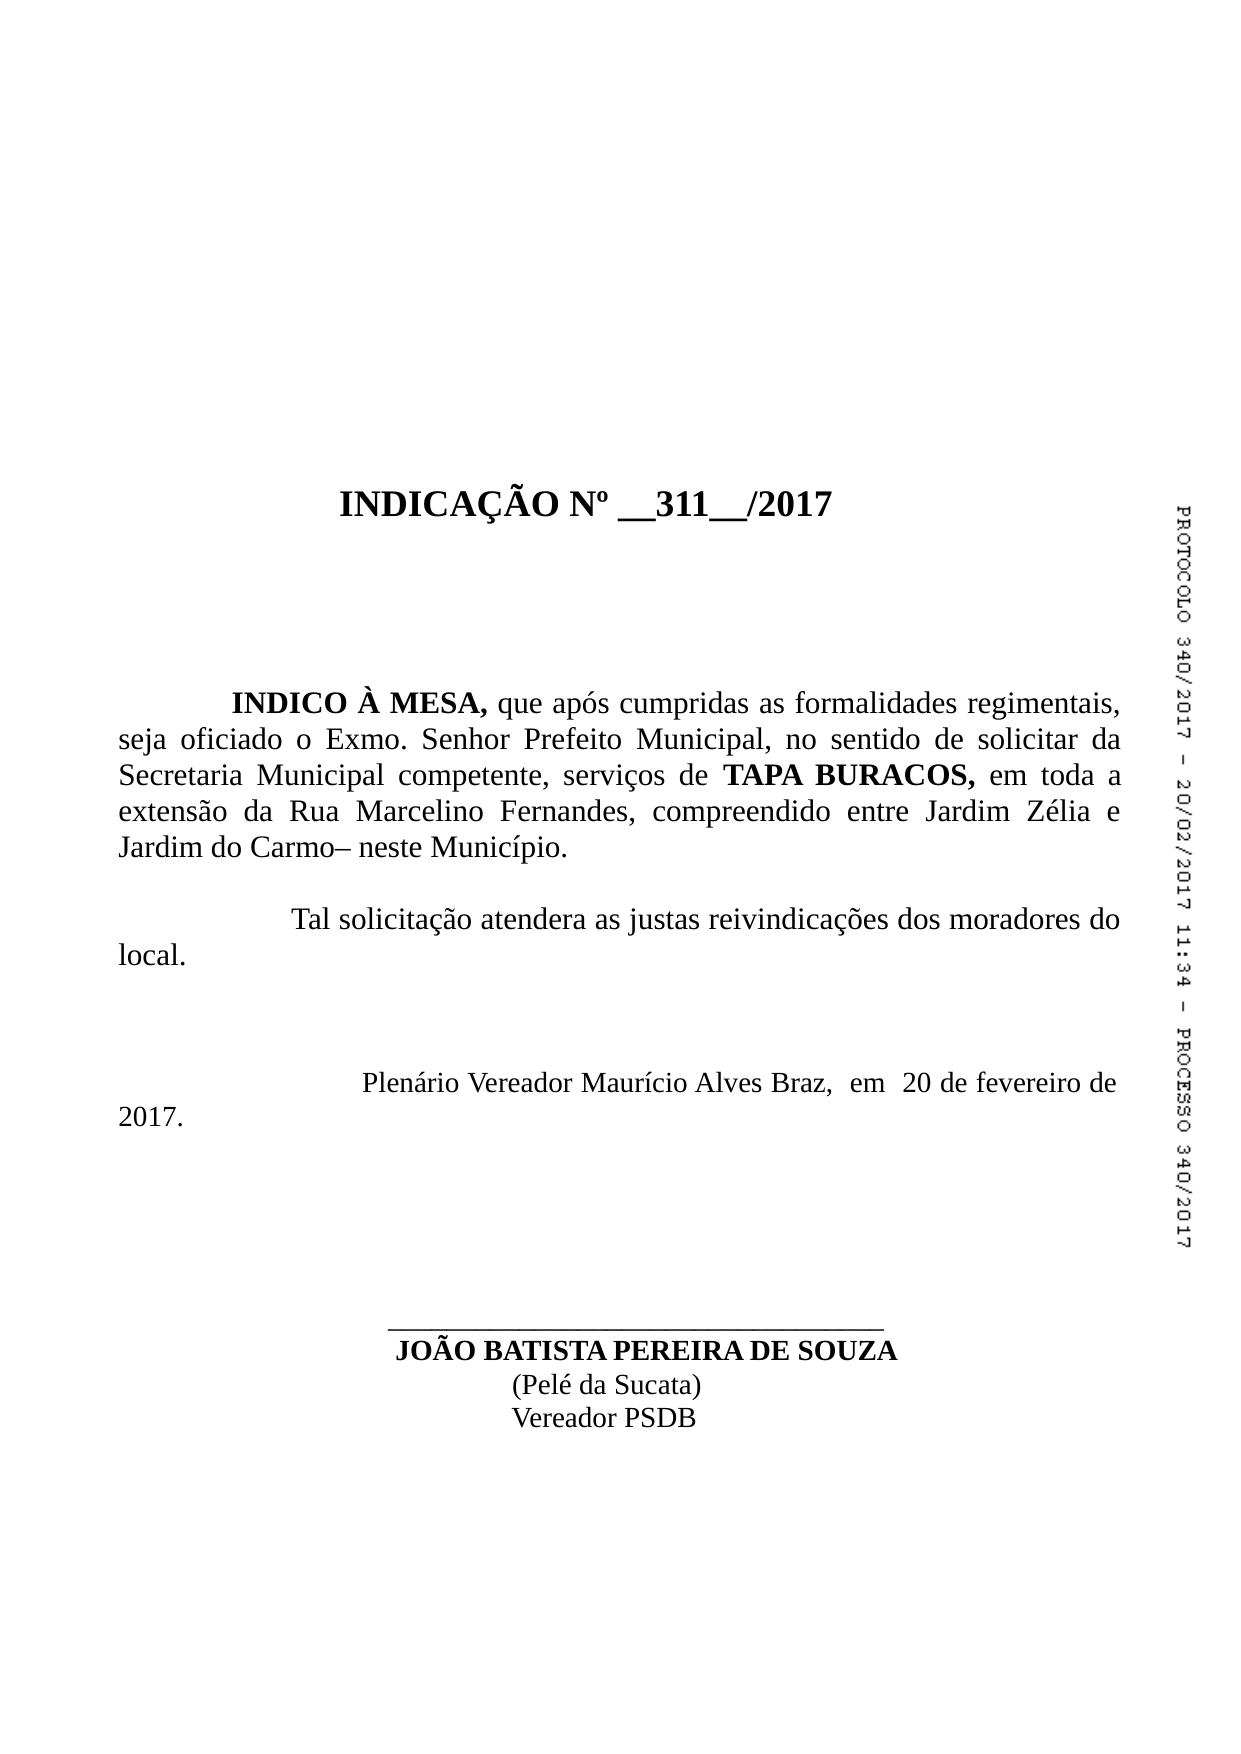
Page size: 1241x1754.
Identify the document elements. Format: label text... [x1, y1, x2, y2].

text Tal solicitação atendera as justas reivindicações dos moradores do local. [118, 900, 1122, 972]
text Vereador PSDB [118, 1401, 1122, 1434]
text INDICAÇÃO Nº __311__/2017 [118, 473, 1122, 526]
text Plenário Vereador Maurício Alves Braz, em 20 de fevereiro de 2017. [118, 1065, 1122, 1132]
text JOÃO BATISTA PEREIRA DE SOUZA [118, 1333, 1122, 1367]
text INDICO À MESA, que após cumpridas as formalidades regimentais, seja oficiado o Exmo. Senhor Prefeito Municipal, no sentido de solicitar da Secretaria Municipal competente, serviços de TAPA BURACOS, em toda a extensão da Rua Marcelino Fernandes, compreendido entre Jardim Zélia e Jardim do Carmo– neste Município. [118, 684, 1122, 864]
picture [1149, 502, 1213, 1252]
text (Pelé da Sucata) [118, 1367, 1122, 1401]
text __________________________________ [118, 1300, 1122, 1333]
